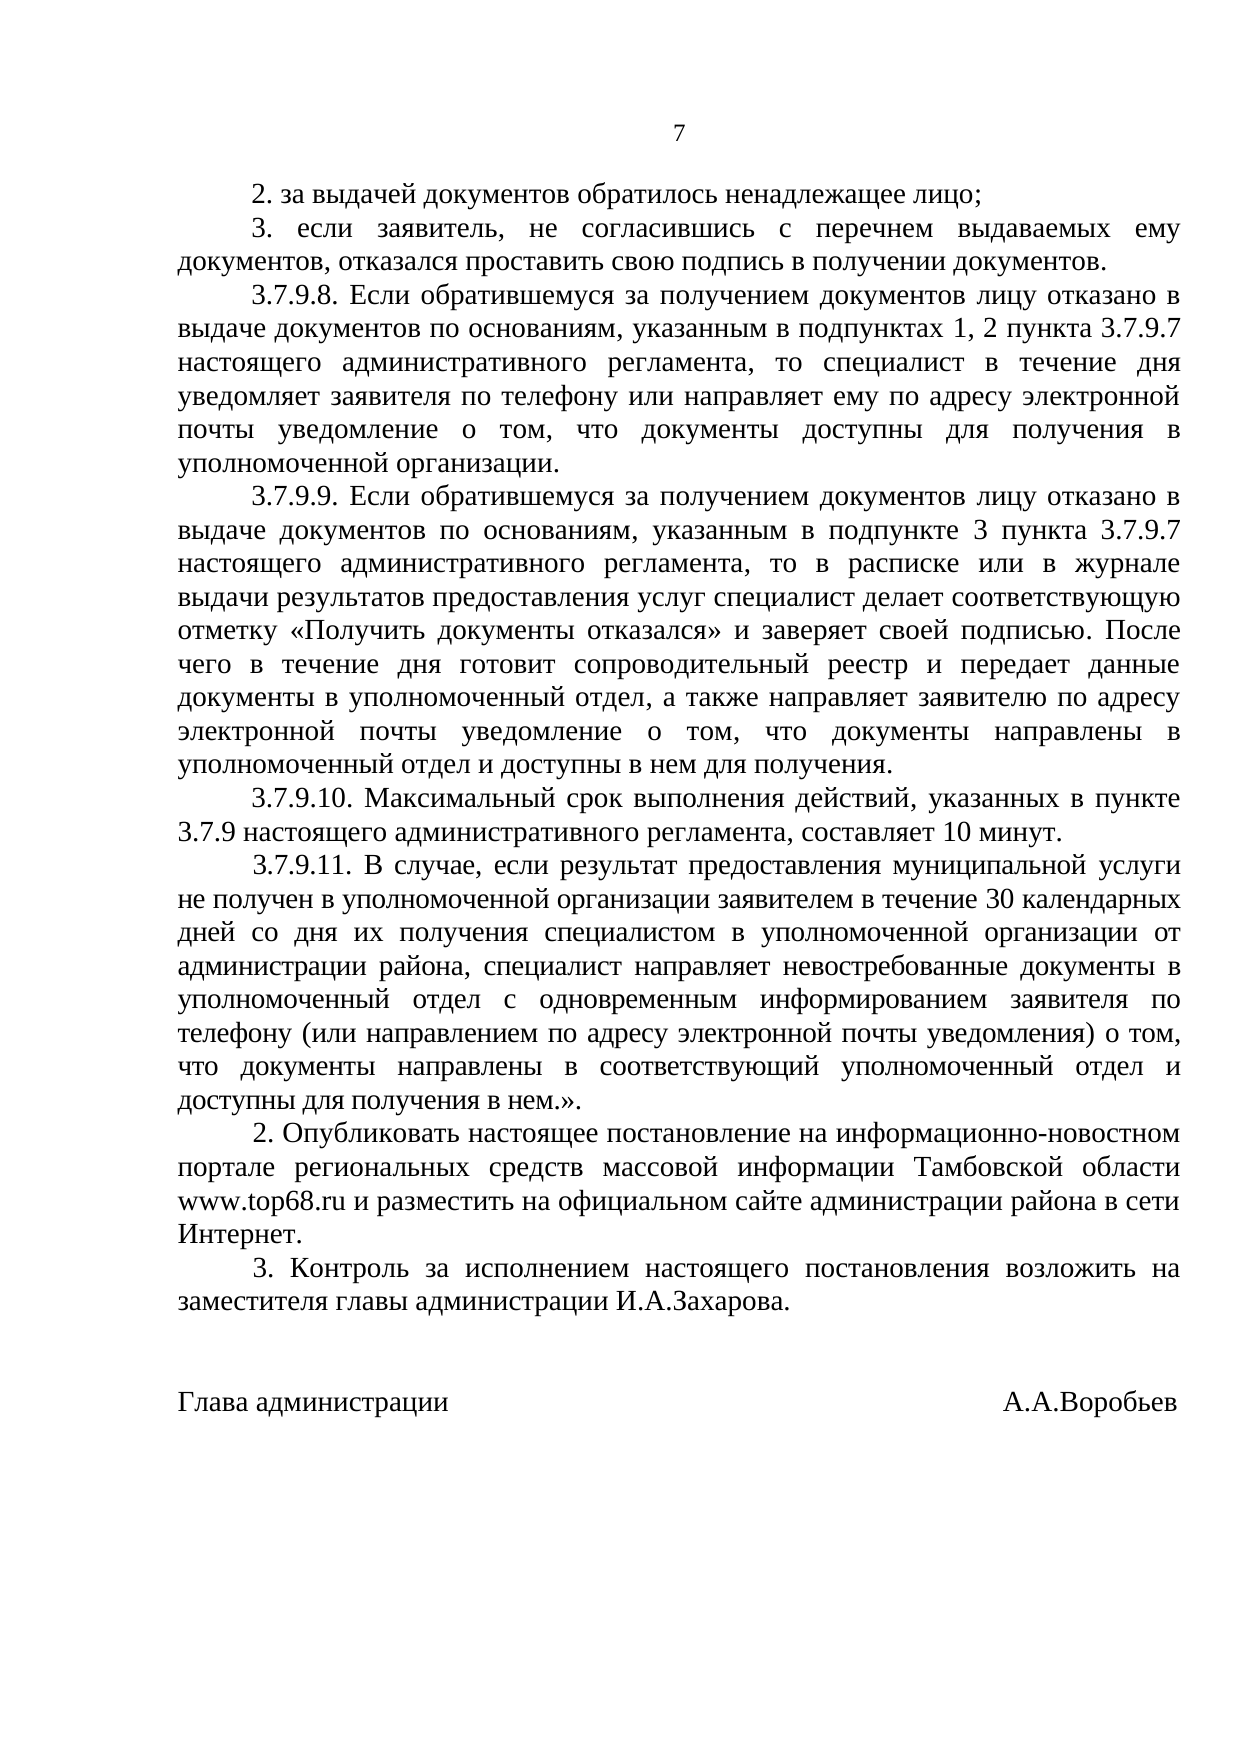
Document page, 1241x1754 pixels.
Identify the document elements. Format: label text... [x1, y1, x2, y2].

text 3. если заявитель, не согласившись с перечнем выдаваемых ему документов, отказался проставить свою подпись в получении документов. [177, 210, 1181, 277]
text 3.7.9.10. Максимальный срок выполнения действий, указанных в пункте 3.7.9 настоящего административного регламента, составляет 10 минут. [177, 780, 1181, 847]
text 3. Контроль за исполнением настоящего постановления возложить на заместителя главы администрации И.А.Захарова. [177, 1250, 1181, 1317]
text 3.7.9.8. Если обратившемуся за получением документов лицу отказано в выдаче документов по основаниям, указанным в подпунктах 1, 2 пункта 3.7.9.7 настоящего административного регламента, то специалист в течение дня уведомляет заявителя по телефону или направляет ему по адресу электронной почты уведомление о том, что документы доступны для получения в уполномоченной организации. [177, 277, 1181, 478]
text 2. за выдачей документов обратилось ненадлежащее лицо; [177, 176, 1181, 210]
text 3.7.9.11. В случае, если результат предоставления муниципальной услуги не получен в уполномоченной организации заявителем в течение 30 календарных дней со дня их получения специалистом в уполномоченной организации от администрации района, специалист направляет невостребованные документы в уполномоченный отдел с одновременным информированием заявителя по телефону (или направлением по адресу электронной почты уведомления) о том, что документы направлены в соответствующий уполномоченный отдел и доступны для получения в нем.». [177, 847, 1181, 1116]
text 3.7.9.9. Если обратившемуся за получением документов лицу отказано в выдаче документов по основаниям, указанным в подпункте 3 пункта 3.7.9.7 настоящего административного регламента, то в расписке или в журнале выдачи результатов предоставления услуг специалист делает соответствующую отметку «Получить документы отказался» и заверяет своей подписью. После чего в течение дня готовит сопроводительный реестр и передает данные документы в уполномоченный отдел, а также направляет заявителю по адресу электронной почты уведомление о том, что документы направлены в уполномоченный отдел и доступны в нем для получения. [177, 478, 1181, 780]
text 2. Опубликовать настоящее постановление на информационно-новостном портале региональных средств массовой информации Тамбовской области www.top68.ru и разместить на официальном сайте администрации района в сети Интернет. [177, 1116, 1181, 1250]
text Глава администрации А.А.Воробьев [177, 1384, 1181, 1417]
